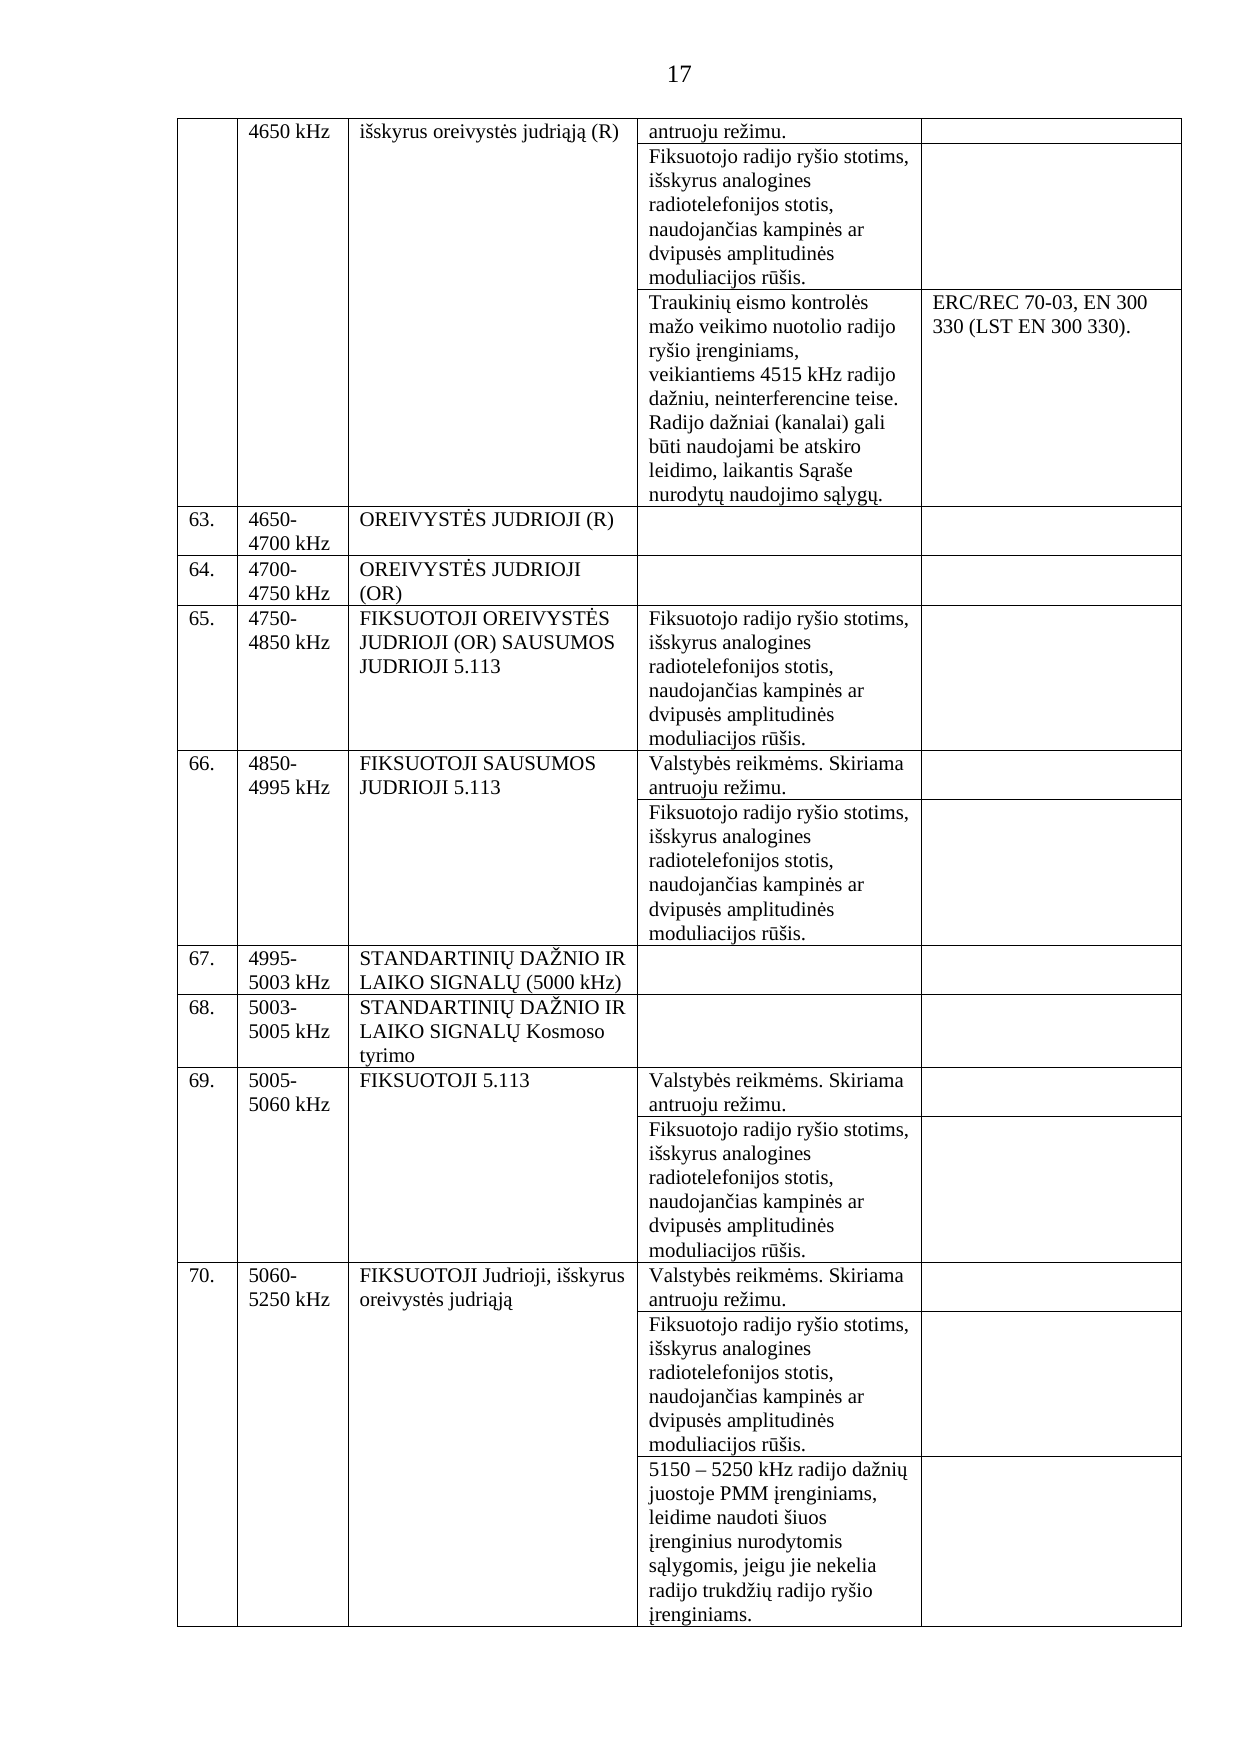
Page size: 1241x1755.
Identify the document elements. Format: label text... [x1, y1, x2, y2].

table_cell FIKSUOTOJI Judrioji, išskyrus oreivystės judriąją [349, 1263, 637, 1626]
table_cell FIKSUOTOJI SAUSUMOS JUDRIOJI 5.113 [349, 751, 637, 944]
table_cell 4850-4995 kHz [238, 751, 348, 944]
table_cell [178, 119, 237, 506]
table_cell 4700-4750 kHz [238, 556, 348, 604]
table_cell [922, 1068, 1181, 1116]
table_cell [922, 507, 1181, 555]
table_cell Fiksuotojo radijo ryšio stotims, išskyrus analogines radiotelefonijos stotis, naudojančias kampinės ar dvipusės amplitudinės moduliacijos rūšis. [638, 606, 921, 750]
table_cell [638, 946, 921, 994]
table_cell Fiksuotojo radijo ryšio stotims, išskyrus analogines radiotelefonijos stotis, naudojančias kampinės ar dvipusės amplitudinės moduliacijos rūšis. [638, 1312, 921, 1456]
table_cell 4650-4700 kHz [238, 507, 348, 555]
table_cell [922, 800, 1181, 944]
table_cell Fiksuotojo radijo ryšio stotims, išskyrus analogines radiotelefonijos stotis, naudojančias kampinės ar dvipusės amplitudinės moduliacijos rūšis. [638, 144, 921, 289]
table_cell 70. [178, 1263, 237, 1626]
table_cell [638, 556, 921, 604]
table_cell antruoju režimu. [638, 119, 921, 143]
table_cell Traukinių eismo kontrolės mažo veikimo nuotolio radijo ryšio įrenginiams, veikiantiems 4515 kHz radijo dažniu, neinterferencine teise. Radijo dažniai (kanalai) gali būti naudojami be atskiro leidimo, laikantis Sąraše nurodytų naudojimo sąlygų. [638, 290, 921, 506]
table_cell Fiksuotojo radijo ryšio stotims, išskyrus analogines radiotelefonijos stotis, naudojančias kampinės ar dvipusės amplitudinės moduliacijos rūšis. [638, 800, 921, 944]
table_cell išskyrus oreivystės judriąją (R) [349, 119, 637, 506]
table_cell 63. [178, 507, 237, 555]
table_cell [922, 119, 1181, 143]
table_cell 68. [178, 995, 237, 1067]
table_cell STANDARTINIŲ DAŽNIO IR LAIKO SIGNALŲ Kosmoso tyrimo [349, 995, 637, 1067]
table_cell 5060-5250 kHz [238, 1263, 348, 1626]
table_cell [922, 751, 1181, 799]
table_cell 69. [178, 1068, 237, 1262]
table_cell Valstybės reikmėms. Skiriama antruoju režimu. [638, 751, 921, 799]
table_cell 5005-5060 kHz [238, 1068, 348, 1262]
table_cell FIKSUOTOJI 5.113 [349, 1068, 637, 1262]
table_cell [638, 995, 921, 1067]
table_cell [922, 946, 1181, 994]
table_cell [922, 556, 1181, 604]
table_cell FIKSUOTOJI OREIVYSTĖS JUDRIOJI (OR) SAUSUMOS JUDRIOJI 5.113 [349, 606, 637, 750]
table_cell 4995-5003 kHz [238, 946, 348, 994]
table_cell [922, 1117, 1181, 1262]
table_cell [922, 606, 1181, 750]
table_cell [922, 1312, 1181, 1456]
table_cell [922, 1457, 1181, 1626]
table_cell 66. [178, 751, 237, 944]
table_cell 5003-5005 kHz [238, 995, 348, 1067]
table_cell 64. [178, 556, 237, 604]
table_cell Fiksuotojo radijo ryšio stotims, išskyrus analogines radiotelefonijos stotis, naudojančias kampinės ar dvipusės amplitudinės moduliacijos rūšis. [638, 1117, 921, 1262]
table_cell 65. [178, 606, 237, 750]
table_cell 4750-4850 kHz [238, 606, 348, 750]
table_cell Valstybės reikmėms. Skiriama antruoju režimu. [638, 1263, 921, 1311]
table_cell [922, 1263, 1181, 1311]
table_cell ERC/REC 70-03, EN 300 330 (LST EN 300 330). [922, 290, 1181, 506]
table_cell [922, 995, 1181, 1067]
table_cell 5150 – 5250 kHz radijo dažnių juostoje PMM įrenginiams, leidime naudoti šiuos įrenginius nurodytomis sąlygomis, jeigu jie nekelia radijo trukdžių radijo ryšio įrenginiams. [638, 1457, 921, 1626]
table_cell STANDARTINIŲ DAŽNIO IR LAIKO SIGNALŲ (5000 kHz) [349, 946, 637, 994]
table_cell [922, 144, 1181, 289]
table_cell Valstybės reikmėms. Skiriama antruoju režimu. [638, 1068, 921, 1116]
table_cell OREIVYSTĖS JUDRIOJI (R) [349, 507, 637, 555]
table_cell [638, 507, 921, 555]
table_cell OREIVYSTĖS JUDRIOJI (OR) [349, 556, 637, 604]
table_cell 67. [178, 946, 237, 994]
table_cell 4650 kHz [238, 119, 348, 506]
